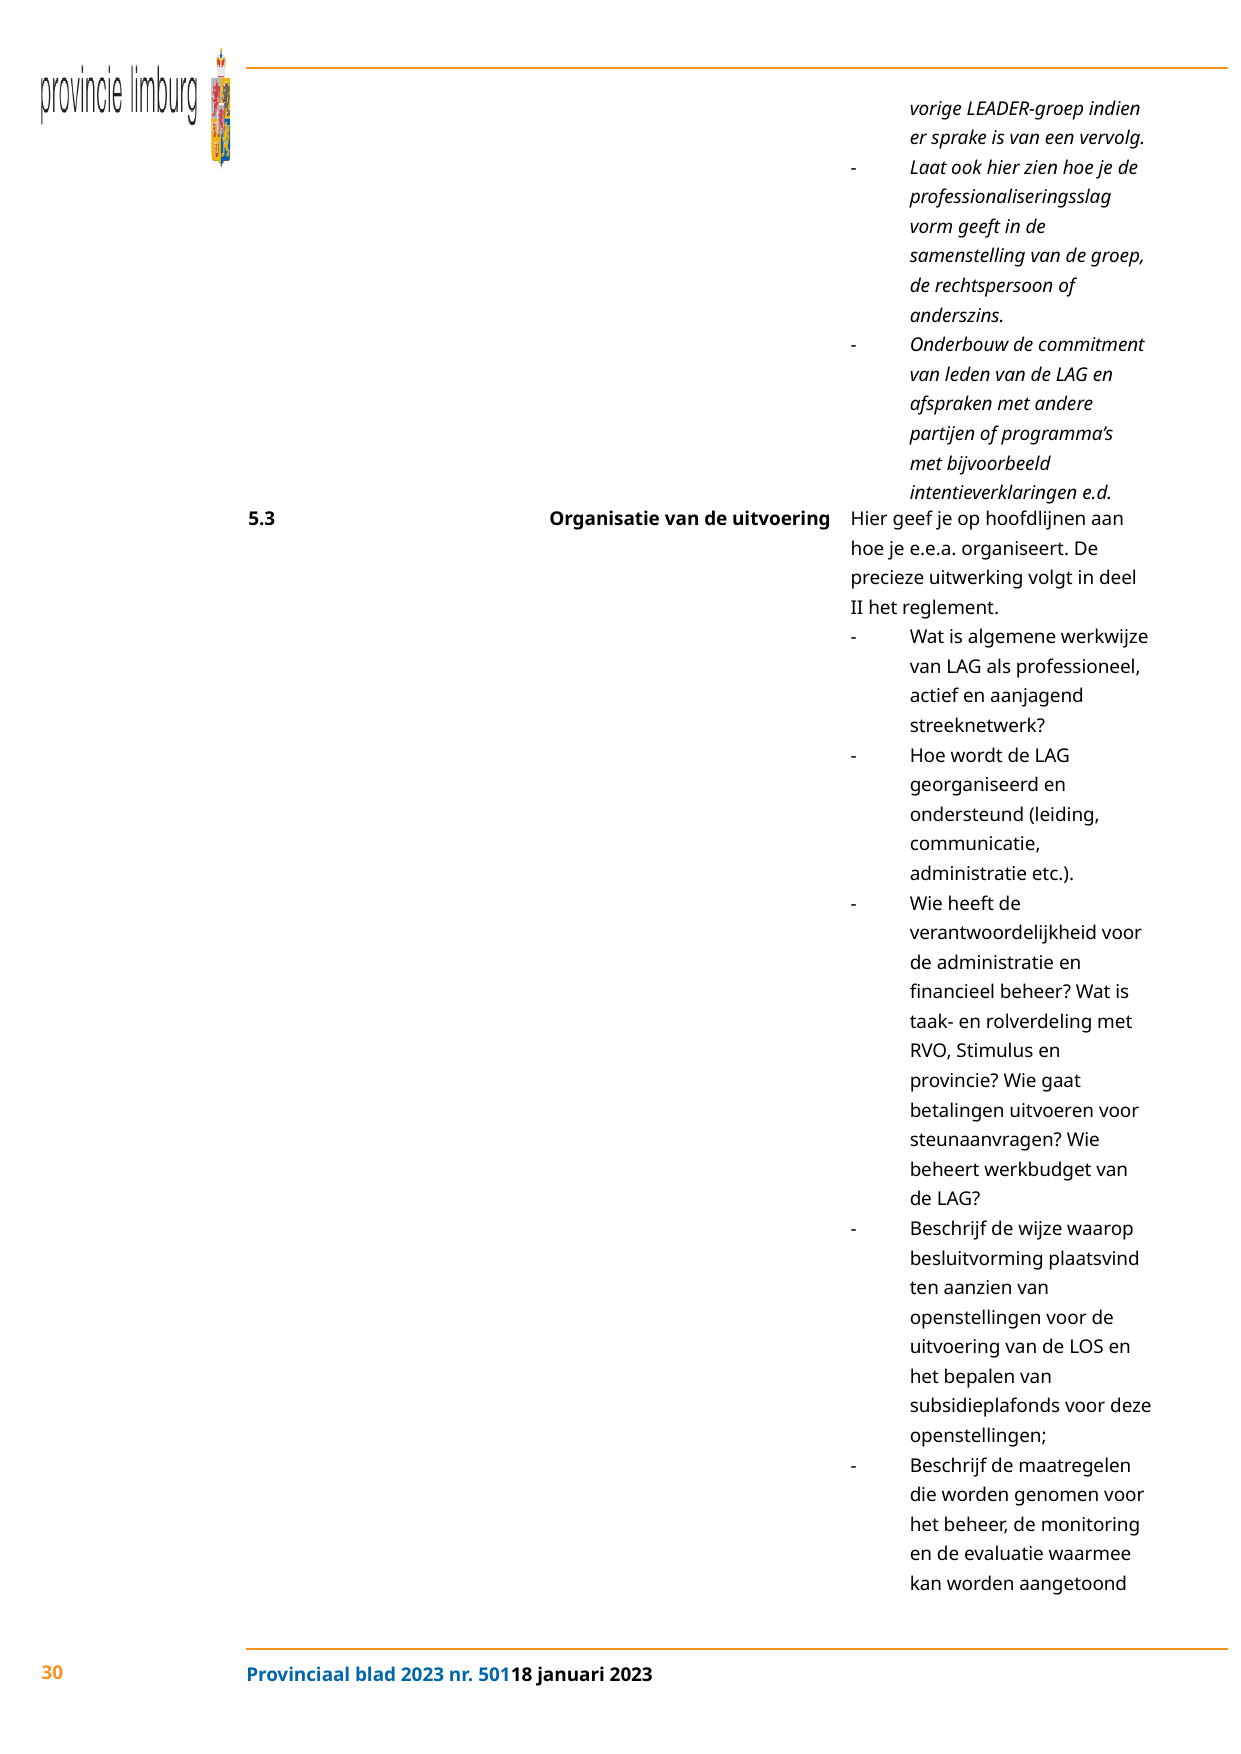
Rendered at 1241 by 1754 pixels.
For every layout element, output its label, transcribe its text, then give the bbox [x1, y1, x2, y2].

table_cell vorige LEADER-groep indien er sprake is van een vervolg. Laat ook hier zien hoe je de professionaliseringsslag vorm geeft in de samenstelling van de groep, de rechtspersoon of anderszins. ­Onderbouw de commitment van leden van de LAG en afspraken met andere partijen of programma’s met bijvoorbeeld intentieverklaringen e.d. [850, 95, 1152, 505]
table_cell [549, 95, 850, 505]
picture [41, 47, 231, 172]
table_cell Hier geef je op hoofdlijnen aan hoe je e.e.a. organiseert. De precieze uitwerking volgt in deel II het reglement. Wat is algemene werkwijze van LAG als professioneel, actief en aanjagend streeknetwerk? Hoe wordt de LAG georganiseerd en ondersteund (leiding, communicatie, administratie etc.). Wie heeft de verantwoordelijkheid voor de administratie en financieel beheer? Wat is taak- en rolverdeling met RVO, Stimulus en provincie? Wie gaat betalingen uitvoeren voor steunaanvragen? Wie beheert werkbudget van de LAG? Beschrijf de wijze waarop besluitvorming plaatsvind ten aanzien van openstellingen voor de uitvoering van de LOS en het bepalen van subsidieplafonds voor deze openstellingen; Beschrijf de maatregelen die worden genomen voor het beheer, de monitoring en de evaluatie waarmee kan worden aangetoond [850, 505, 1152, 1596]
table_cell [248, 95, 549, 505]
table_cell 5.3 [248, 505, 549, 1596]
table_cell Organisatie van de uitvoering [549, 505, 850, 1596]
